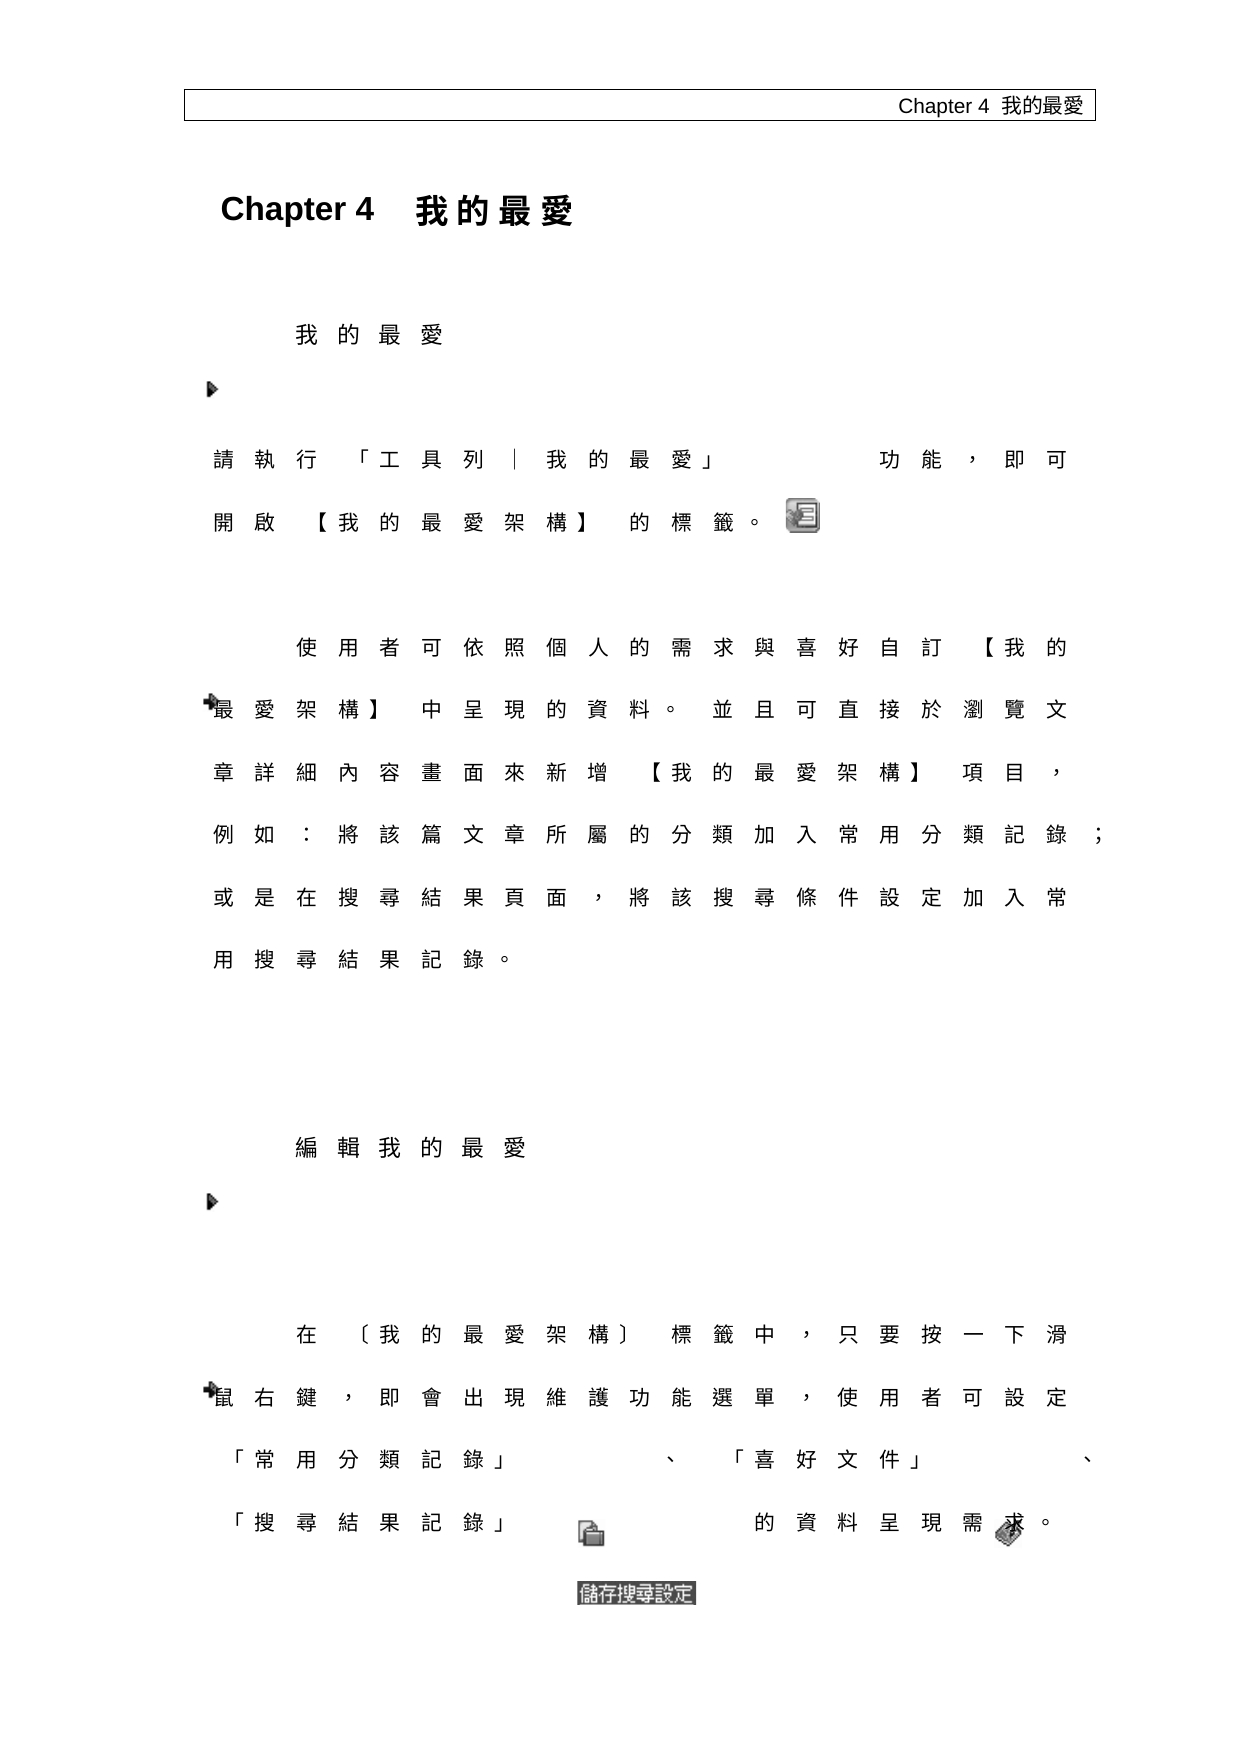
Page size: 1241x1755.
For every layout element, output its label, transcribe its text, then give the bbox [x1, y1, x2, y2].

text Chapter 4 我的最愛 [202, 167, 1077, 229]
text 我的最愛 [202, 292, 1077, 417]
text 使用者可依照個人的需求與喜好自訂【我的最愛架構】中呈現的資料。並且可直接於瀏覽文章詳細內容畫面來新增【我的最愛架構】項目，例如：將該篇文章所屬的分類加入常用分類記錄；或是在搜尋結果頁面，將該搜尋條件設定加入常用搜尋結果記錄。 [202, 604, 1077, 1042]
text 請執行「工具列│我的最愛」 功能，即可開啟【我的最愛架構】的標籤。 [202, 417, 1077, 604]
text 編輯我的最愛 [202, 1104, 1077, 1229]
text 在〔我的最愛架構〕標籤中，只要按一下滑鼠右鍵，即會出現維護功能選單，使用者可設定「常用分類記錄」 、「喜好文件」 、「搜尋結果記錄」 的資料呈現需求。 [202, 1292, 1077, 1604]
